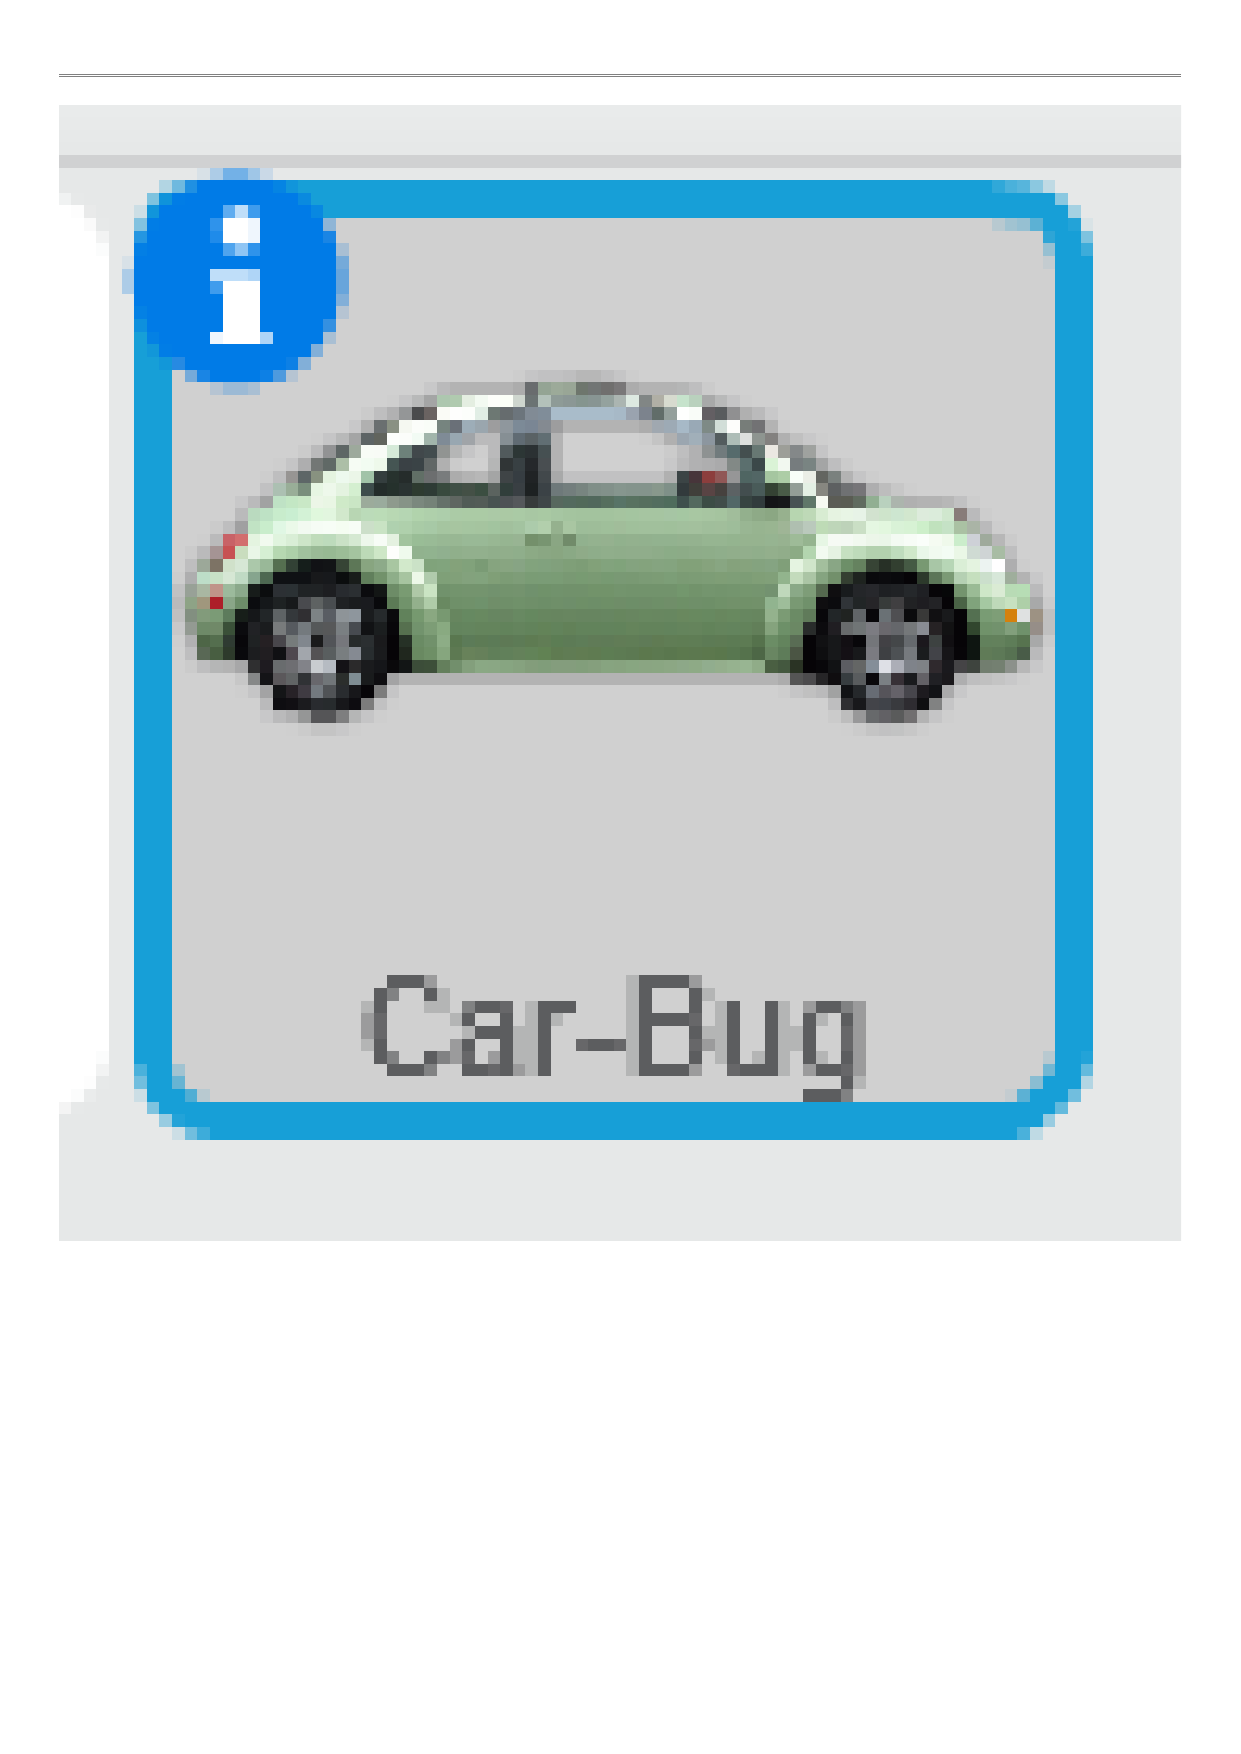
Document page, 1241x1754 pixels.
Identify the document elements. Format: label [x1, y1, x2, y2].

picture [59, 105, 1182, 1241]
